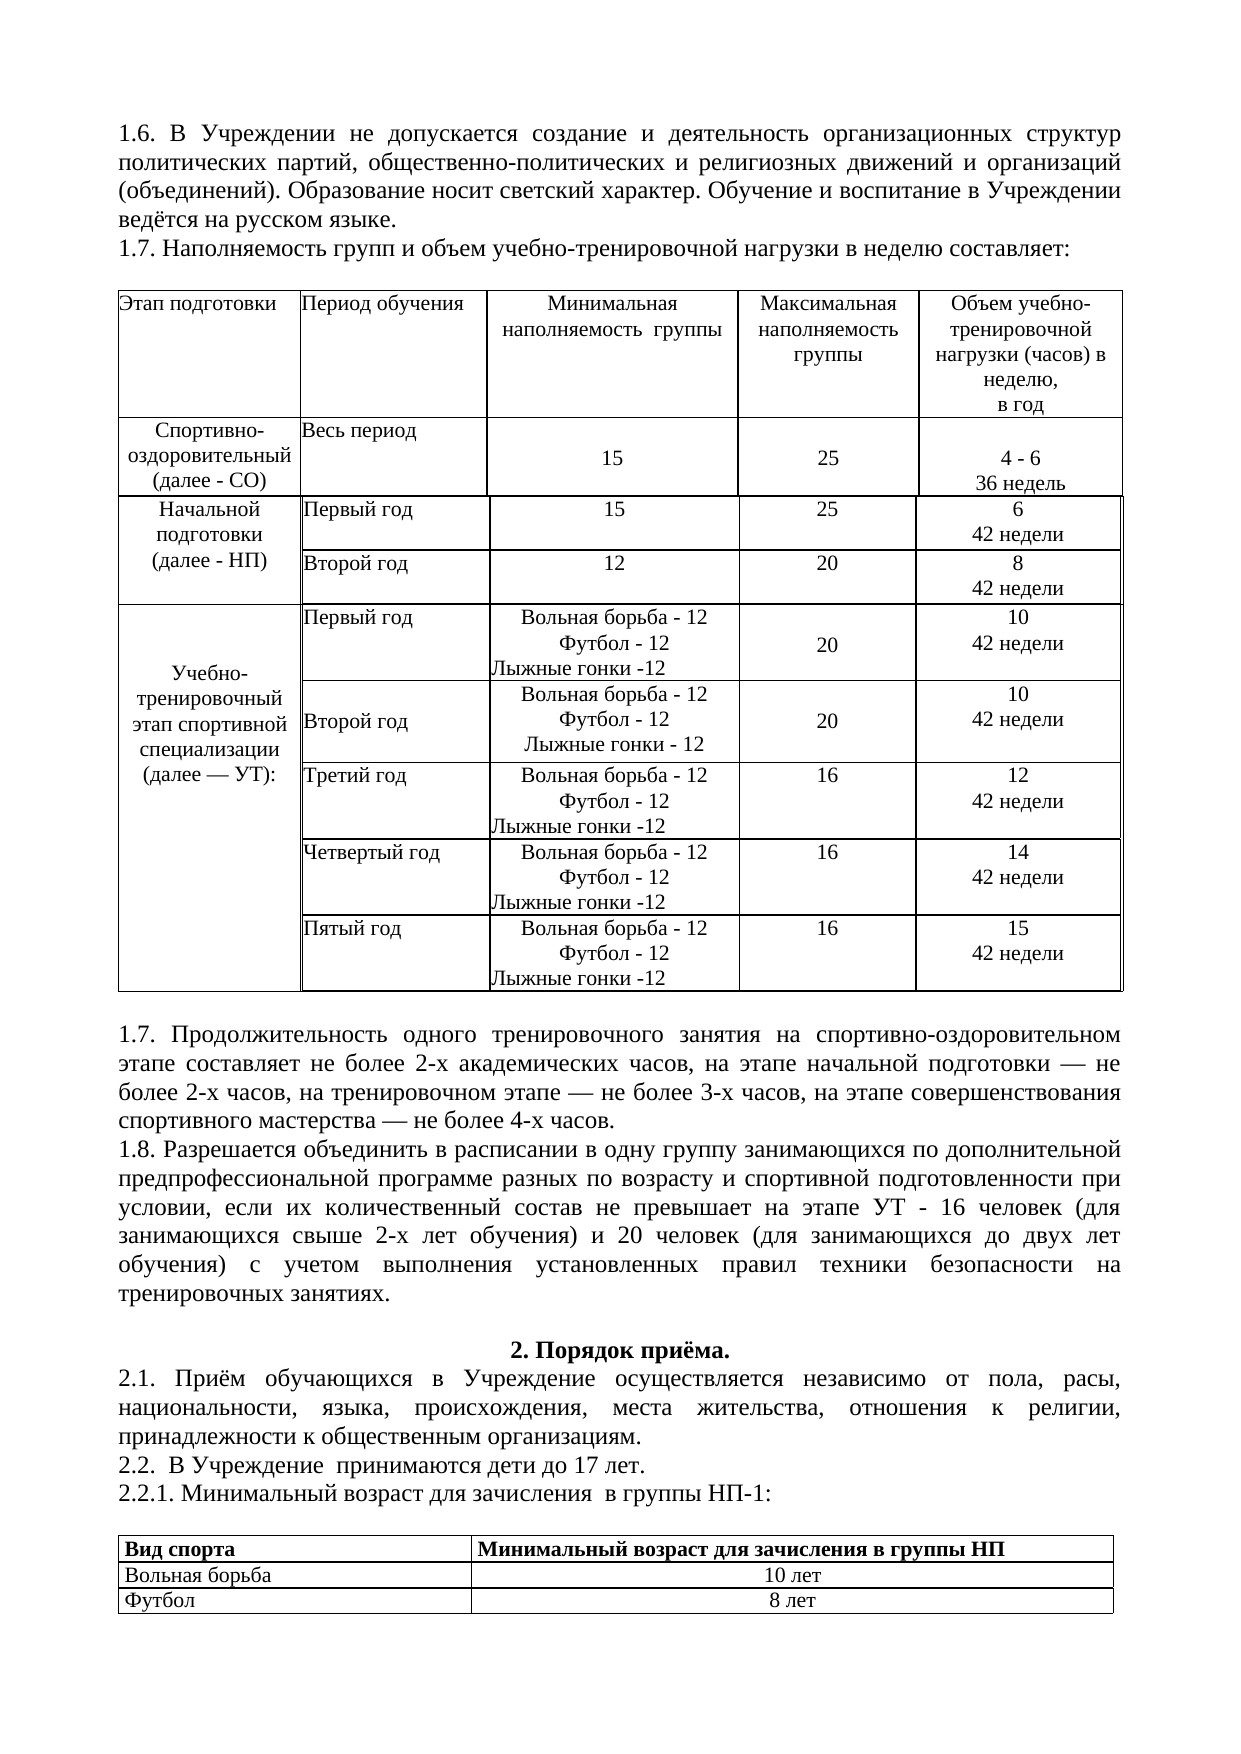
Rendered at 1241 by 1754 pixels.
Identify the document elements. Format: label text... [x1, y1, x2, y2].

table_cell 12 [491, 551, 739, 603]
table_cell Вольная борьба - 12 Футбол - 12 Лыжные гонки - 12 [491, 681, 739, 762]
text 2.1. Приём обучающихся в Учреждение осуществляется независимо от пола, расы, национальности, языка, происхождения, места жительства, отношения к религии, принадлежности к общественным организациям. [118, 1363, 1122, 1450]
table_cell 8 лет [472, 1589, 1113, 1613]
table_cell 4 - 6 36 недель [920, 418, 1122, 495]
table_cell 15 42 недели [917, 916, 1120, 990]
table_cell 16 [740, 763, 915, 838]
table_cell 10 42 недели [917, 681, 1120, 762]
table_cell 16 [740, 916, 915, 990]
table_cell 16 [740, 840, 915, 914]
table_header 20 [740, 605, 915, 680]
text 1.8. Разрешается объединить в расписании в одну группу занимающихся по дополнительной предпрофессиональной программе разных по возрасту и спортивной подготовленности при условии, если их количественный состав не превышает на этапе УТ - 16 человек (для занимающихся свыше 2-х лет обучения) и 20 человек (для занимающихся до двух лет обучения) с учетом выполнения установленных правил техники безопасности на тренировочных занятиях. [118, 1134, 1122, 1307]
table_cell Третий год [303, 763, 489, 838]
table_cell 12 42 недели [917, 763, 1120, 838]
table_header Максимальная наполняемость группы [739, 291, 918, 417]
text 2.2.1. Минимальный возраст для зачисления в группы НП-1: [118, 1478, 1122, 1507]
table_cell 25 [739, 418, 918, 495]
table_header Первый год [303, 605, 489, 680]
text 1.7. Наполняемость групп и объем учебно-тренировочной нагрузки в неделю составляет: [118, 233, 1122, 262]
text 1.7. Продолжительность одного тренировочного занятия на спортивно-оздоровительном этапе составляет не более 2-х академических часов, на этапе начальной подготовки — не более 2-х часов, на тренировочном этапе — не более 3-х часов, на этапе совершенствования спортивного мастерства — не более 4-х часов. [118, 1019, 1122, 1134]
table_cell 15 [488, 418, 737, 495]
table_cell Четвертый год [303, 840, 489, 914]
table_cell Второй год [303, 681, 489, 762]
table_cell 20 [740, 551, 915, 603]
table_header 10 42 недели [917, 605, 1120, 680]
table_cell 8 42 недели [917, 551, 1120, 603]
table_cell Вольная борьба - 12 Футбол - 12 Лыжные гонки -12 [491, 763, 739, 838]
table_header Вид спорта [119, 1536, 471, 1561]
table_cell Спортивно-оздоровительный (далее - СО) [119, 418, 300, 495]
table_cell Вольная борьба [119, 1563, 471, 1587]
table_cell Учебно-тренировочный этап спортивной специализации (далее — УТ): [119, 605, 300, 991]
table_header Минимальный возраст для зачисления в группы НП [472, 1536, 1113, 1561]
table_header 6 42 недели [917, 497, 1120, 549]
table_header 25 [740, 497, 915, 549]
table_header Вольная борьба - 12 Футбол - 12 Лыжные гонки -12 [491, 605, 739, 680]
text 1.6. В Учреждении не допускается создание и деятельность организационных структур политических партий, общественно-политических и религиозных движений и организаций (объединений). Образование носит светский характер. Обучение и воспитание в Учреждении ведётся на русском языке. [118, 118, 1122, 233]
table_cell 20 [740, 681, 915, 762]
table_header Период обучения [301, 291, 486, 417]
text 2. Порядок приёма. [118, 1335, 1122, 1363]
table_cell Начальной подготовки (далее - НП) [119, 497, 300, 604]
table_header Минимальная наполняемость группы [488, 291, 737, 417]
text 2.2. В Учреждение принимаются дети до 17 лет. [118, 1450, 1122, 1478]
table_cell Пятый год [303, 916, 489, 990]
table_cell Вольная борьба - 12 Футбол - 12 Лыжные гонки -12 [491, 840, 739, 914]
table_header Первый год [303, 497, 489, 549]
table_cell 14 42 недели [917, 840, 1120, 914]
table_header Объем учебно-тренировочной нагрузки (часов) в неделю, в год [920, 291, 1122, 417]
table_header 15 [491, 497, 739, 549]
table_cell Футбол [119, 1589, 471, 1613]
table_cell Второй год [303, 551, 489, 603]
table_header Этап подготовки [119, 291, 300, 417]
table_cell Вольная борьба - 12 Футбол - 12 Лыжные гонки -12 [491, 916, 739, 990]
table_cell Весь период [301, 418, 486, 495]
table_cell 10 лет [472, 1563, 1113, 1587]
